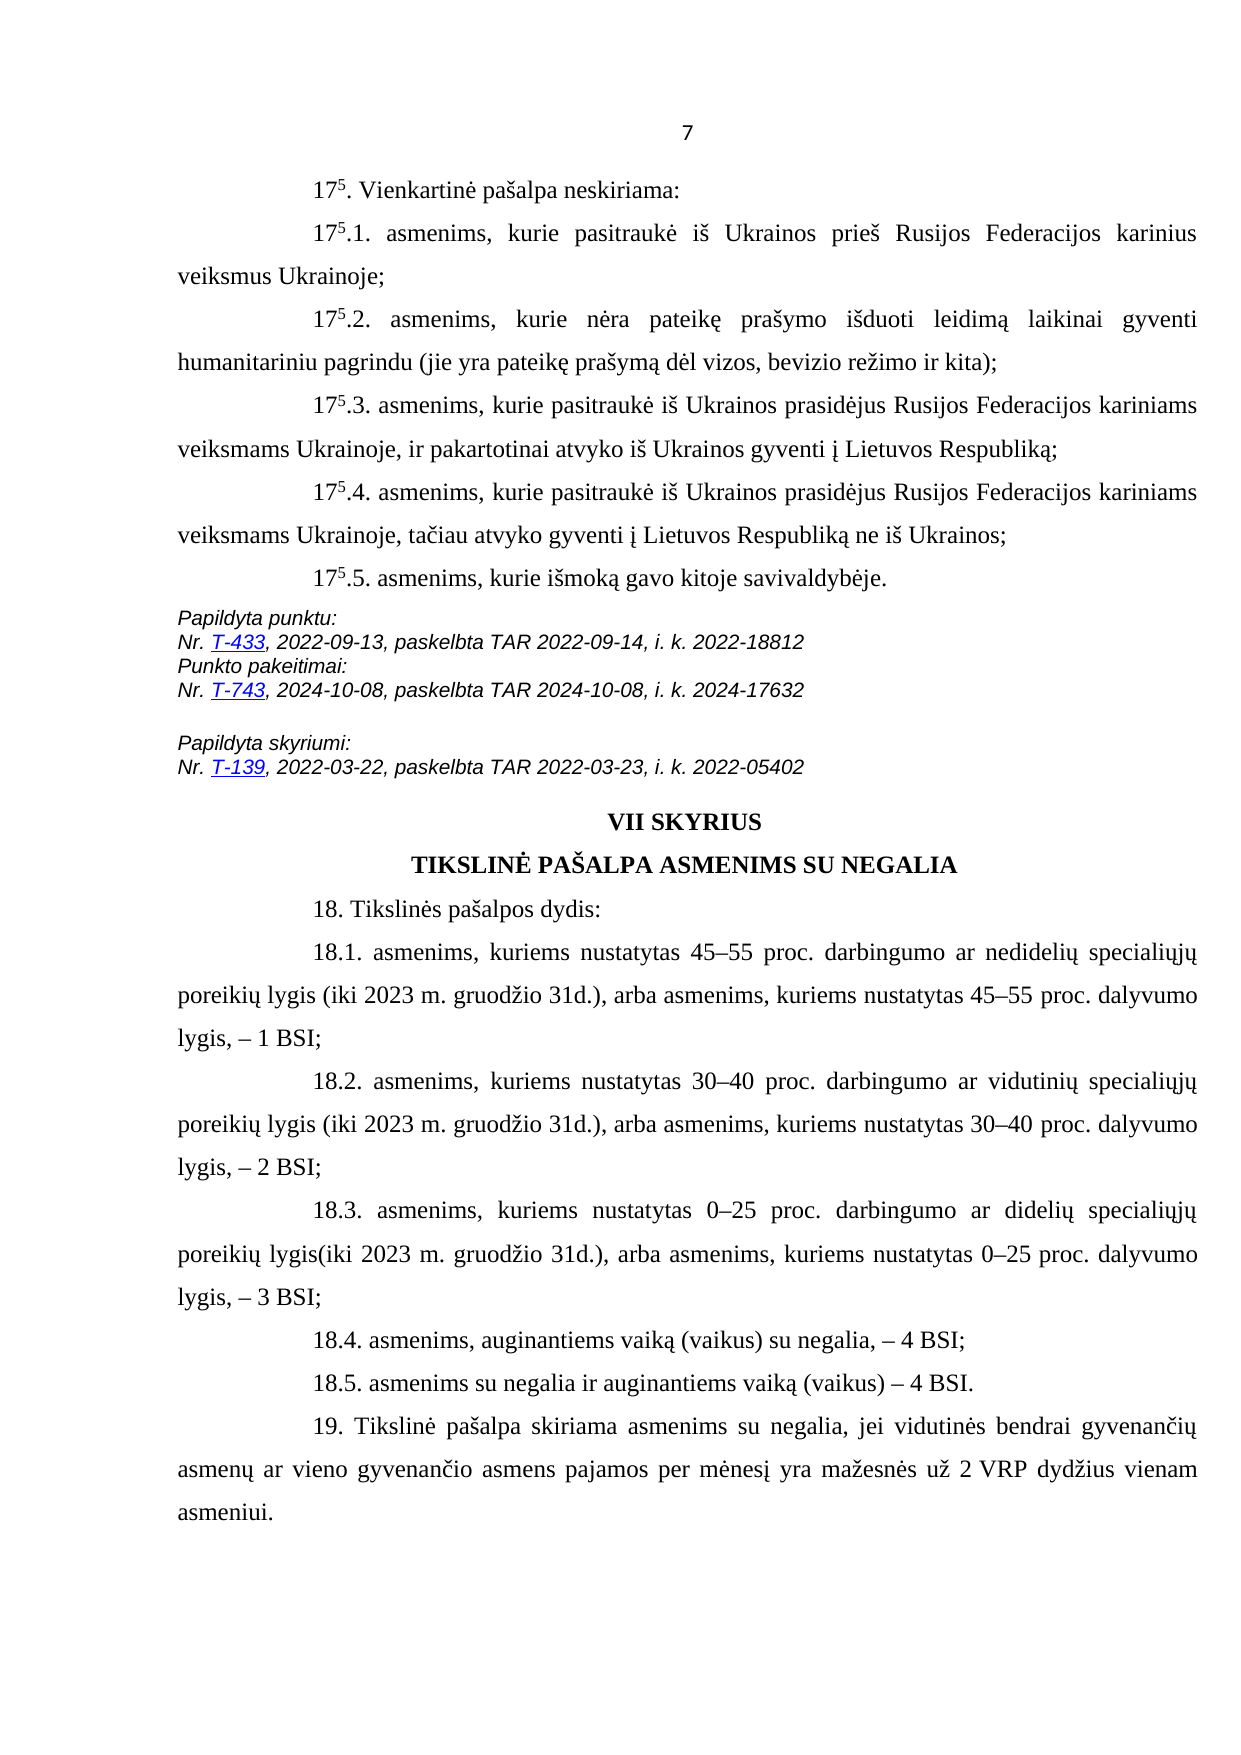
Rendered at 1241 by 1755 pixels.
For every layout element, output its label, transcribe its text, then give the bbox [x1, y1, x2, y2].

text VII SKYRIUS [177, 807, 1198, 836]
text 175.1. asmenims, kurie pasitraukė iš Ukrainos prieš Rusijos Federacijos karinius veiksmus Ukrainoje; [177, 218, 1198, 290]
text Papildyta punktu: [177, 606, 1198, 630]
text 175.2. asmenims, kurie nėra pateikę prašymo išduoti leidimą laikinai gyventi humanitariniu pagrindu (jie yra pateikę prašymą dėl vizos, bevizio režimo ir kita); [177, 304, 1198, 376]
text 175.5. asmenims, kurie išmoką gavo kitoje savivaldybėje. [177, 563, 1198, 592]
text TIKSLINĖ PAŠALPA ASMENIMS SU NEGALIA [177, 851, 1198, 879]
text 18.3. asmenims, kuriems nustatytas 0–25 proc. darbingumo ar didelių specialiųjų poreikių lygis(iki 2023 m. gruodžio 31d.), arba asmenims, kuriems nustatytas 0–25 proc. dalyvumo lygis, – 3 BSI; [177, 1196, 1198, 1311]
text 175. Vienkartinė pašalpa neskiriama: [177, 175, 1198, 204]
text Papildyta skyriumi: [177, 731, 1198, 755]
text Nr. T-433, 2022-09-13, paskelbta TAR 2022-09-14, i. k. 2022-18812 [177, 630, 1198, 654]
text 18.2. asmenims, kuriems nustatytas 30–40 proc. darbingumo ar vidutinių specialiųjų poreikių lygis (iki 2023 m. gruodžio 31d.), arba asmenims, kuriems nustatytas 30–40 proc. dalyvumo lygis, – 2 BSI; [177, 1066, 1198, 1181]
text 18.1. asmenims, kuriems nustatytas 45–55 proc. darbingumo ar nedidelių specialiųjų poreikių lygis (iki 2023 m. gruodžio 31d.), arba asmenims, kuriems nustatytas 45–55 proc. dalyvumo lygis, – 1 BSI; [177, 937, 1198, 1052]
text 18.4. asmenims, auginantiems vaiką (vaikus) su negalia, – 4 BSI; [177, 1325, 1198, 1354]
text Nr. T-139, 2022-03-22, paskelbta TAR 2022-03-23, i. k. 2022-05402 [177, 755, 1198, 779]
text Nr. T-743, 2024-10-08, paskelbta TAR 2024-10-08, i. k. 2024-17632 [177, 678, 1198, 702]
text 175.3. asmenims, kurie pasitraukė iš Ukrainos prasidėjus Rusijos Federacijos kariniams veiksmams Ukrainoje, ir pakartotinai atvyko iš Ukrainos gyventi į Lietuvos Respubliką; [177, 391, 1198, 462]
text Punkto pakeitimai: [177, 654, 1198, 678]
text 18. Tikslinės pašalpos dydis: [177, 894, 1198, 922]
text 19. Tikslinė pašalpa skiriama asmenims su negalia, jei vidutinės bendrai gyvenančių asmenų ar vieno gyvenančio asmens pajamos per mėnesį yra mažesnės už 2 VRP dydžius vienam asmeniui. [177, 1411, 1198, 1526]
text 18.5. asmenims su negalia ir auginantiems vaiką (vaikus) – 4 BSI. [177, 1368, 1198, 1397]
text 175.4. asmenims, kurie pasitraukė iš Ukrainos prasidėjus Rusijos Federacijos kariniams veiksmams Ukrainoje, tačiau atvyko gyventi į Lietuvos Respubliką ne iš Ukrainos; [177, 477, 1198, 549]
